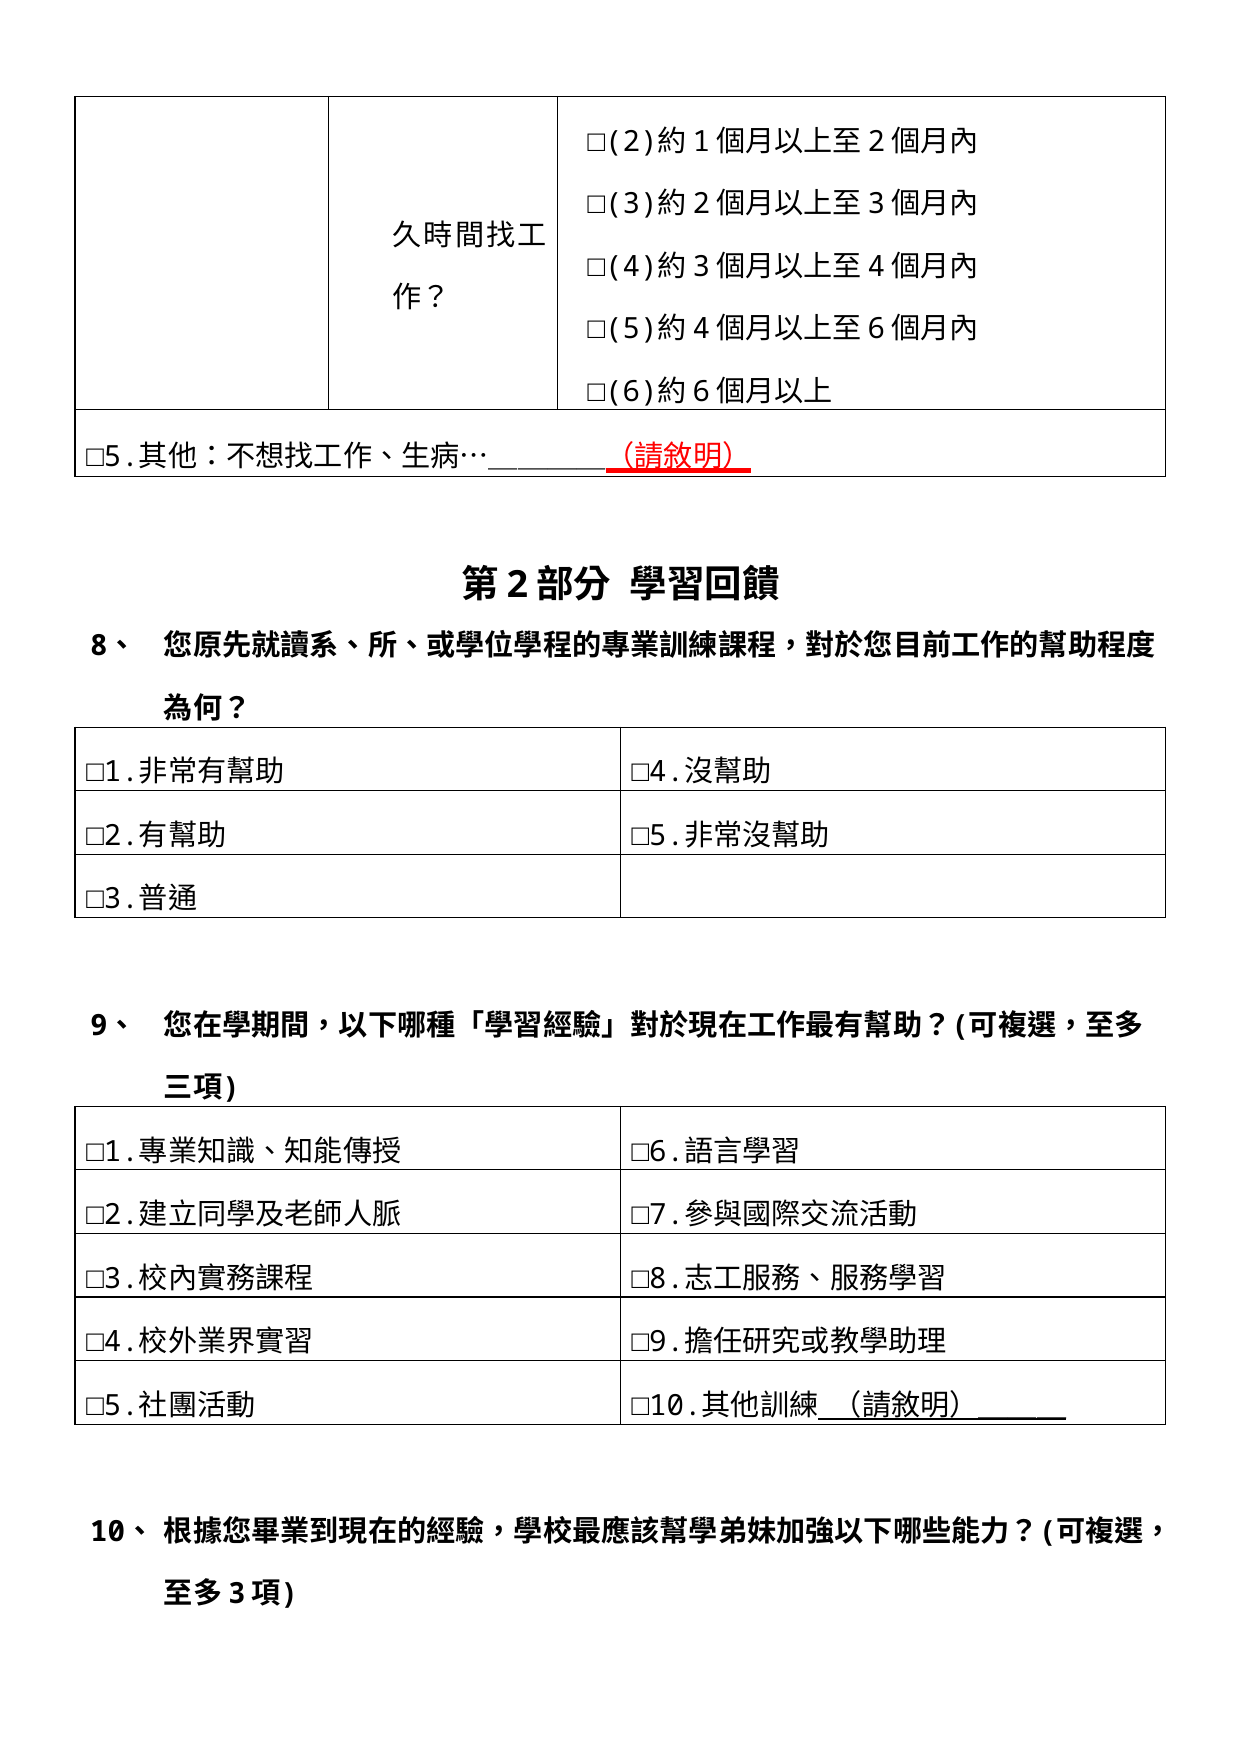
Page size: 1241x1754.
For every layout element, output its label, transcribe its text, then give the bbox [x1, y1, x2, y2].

table_cell □5.非常沒幫助 [621, 791, 1165, 854]
table_header □4.沒幫助 [621, 728, 1165, 790]
table_cell □3.校內實務課程 [76, 1234, 620, 1296]
table_cell □3.普通 [76, 855, 620, 917]
table_cell □8.志工服務、服務學習 [621, 1234, 1165, 1296]
table_cell □9.擔任研究或教學助理 [621, 1298, 1165, 1360]
table_header □6.語言學習 [621, 1107, 1165, 1169]
list 根據您畢業到現在的經驗，學校最應該幫學弟妹加強以下哪些能力？(可複選，至多3項) [90, 1487, 1165, 1612]
list 您在學期間，以下哪種「學習經驗」對於現在工作最有幫助？(可複選，至多三項) [90, 981, 1165, 1106]
table_cell □5.其他：不想找工作、生病…＿＿＿＿（請敘明） [76, 410, 1165, 476]
table_cell 久時間找工作？ [329, 97, 557, 409]
table_cell [76, 97, 328, 409]
table_cell □10.其他訓練 （請敘明）＿＿＿ [621, 1361, 1165, 1423]
table_cell [621, 855, 1165, 917]
table_cell □(2)約1個月以上至2個月內 □(3)約2個月以上至3個月內 □(4)約3個月以上至4個月內 □(5)約4個月以上至6個月內 □(6)約6個月以上 [558, 97, 1165, 409]
table_cell □2.有幫助 [76, 791, 620, 854]
list 您原先就讀系、所、或學位學程的專業訓練課程，對於您目前工作的幫助程度為何？ [90, 602, 1165, 727]
table_cell □7.參與國際交流活動 [621, 1170, 1165, 1233]
table_cell □2.建立同學及老師人脈 [76, 1170, 620, 1233]
table_cell □4.校外業界實習 [76, 1298, 620, 1360]
table_cell □5.社團活動 [76, 1361, 620, 1423]
table_header □1.非常有幫助 [76, 728, 620, 790]
text 第2部分 學習回饋 [75, 539, 1165, 602]
table_header □1.專業知識、知能傳授 [76, 1107, 620, 1169]
